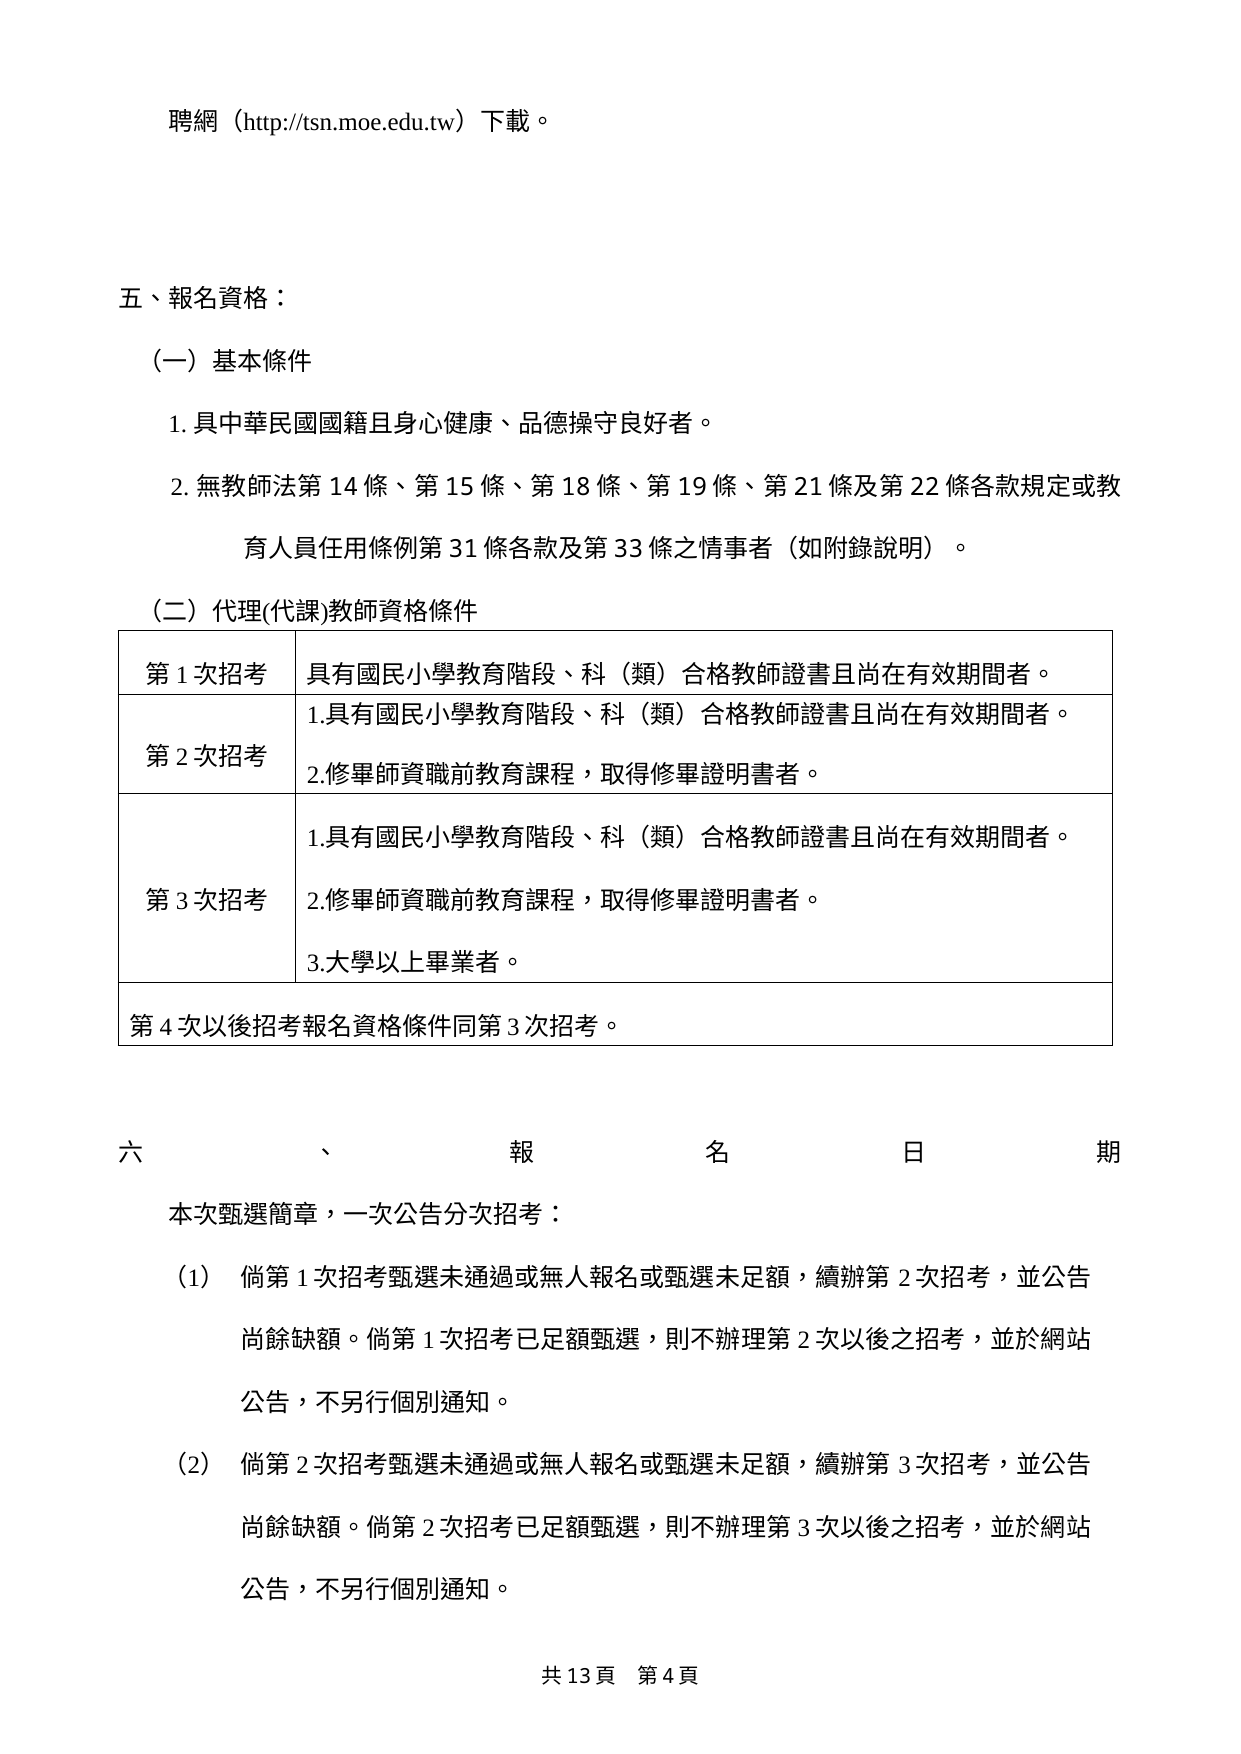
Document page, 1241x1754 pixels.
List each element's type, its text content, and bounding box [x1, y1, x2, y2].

table_header 具有國民小學教育階段、科（類）合格教師證書且尚在有效期間者。 [296, 631, 1112, 693]
text 六、報名日期 本次甄選簡章，一次公告分次招考： [118, 1109, 1122, 1234]
list 倘第2次招考甄選未通過或無人報名或甄選未足額，續辦第3次招考，並公告尚餘缺額。倘第2次招考已足額甄選，則不辦理第3次以後之招考，並於網站公告，不另行個別通知。 [162, 1421, 1092, 1609]
table_cell 第3次招考 [119, 794, 295, 982]
text 五、報名資格： [118, 255, 1122, 317]
table_cell 1.具有國民小學教育階段、科（類）合格教師證書且尚在有效期間者。 2.修畢師資職前教育課程，取得修畢證明書者。 [296, 695, 1112, 793]
text 1. 具中華民國國籍且身心健康、品德操守良好者。 [118, 380, 1122, 442]
table_cell 1.具有國民小學教育階段、科（類）合格教師證書且尚在有效期間者。 2.修畢師資職前教育課程，取得修畢證明書者。 3.大學以上畢業者。 [296, 794, 1112, 982]
text 2. 無教師法第14條、第15條、第18條、第19條、第21條及第22條各款規定或教育人員任用條例第31條各款及第33條之情事者（如附錄說明）。 [118, 442, 1122, 567]
text （二）代理(代課)教師資格條件 [118, 567, 1122, 630]
list 倘第1次招考甄選未通過或無人報名或甄選未足額，續辦第2次招考，並公告尚餘缺額。倘第1次招考已足額甄選，則不辦理第2次以後之招考，並於網站公告，不另行個別通知。 [162, 1234, 1092, 1421]
text 聘網（http://tsn.moe.edu.tw）下載。 [118, 78, 1122, 141]
text （一）基本條件 [118, 317, 1122, 380]
table_cell 第2次招考 [119, 695, 295, 793]
table_cell 第4次以後招考報名資格條件同第3次招考。 [119, 983, 1112, 1045]
table_header 第1次招考 [119, 631, 295, 693]
